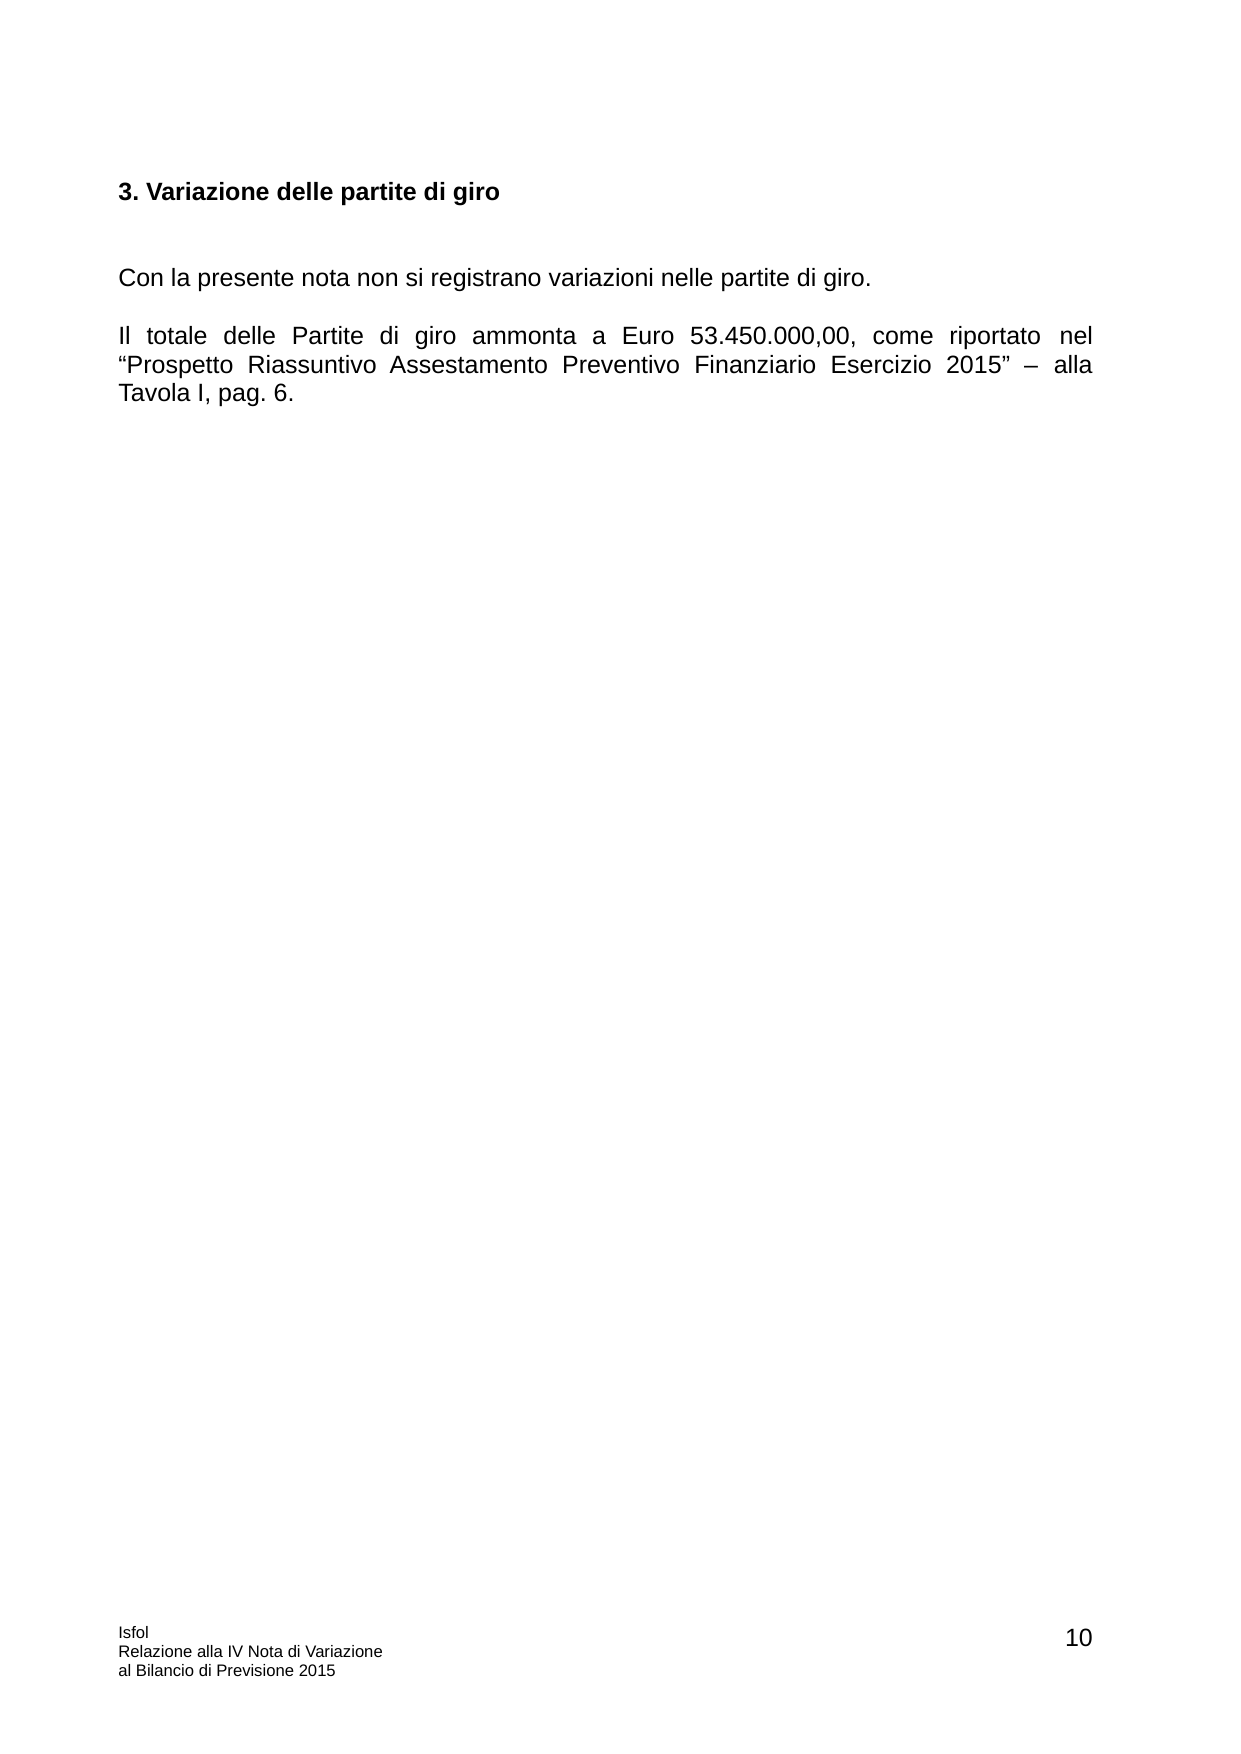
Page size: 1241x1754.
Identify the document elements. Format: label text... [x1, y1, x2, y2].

text 3. Variazione delle partite di giro [118, 177, 1092, 206]
text Con la presente nota non si registrano variazioni nelle partite di giro. [118, 263, 1092, 292]
text Il totale delle Partite di giro ammonta a Euro 53.450.000,00, come riportato nel “Prospetto Riassuntivo Assestamento Preventivo Finanziario Esercizio 2015” – alla Tavola I, pag. 6. [118, 321, 1092, 407]
